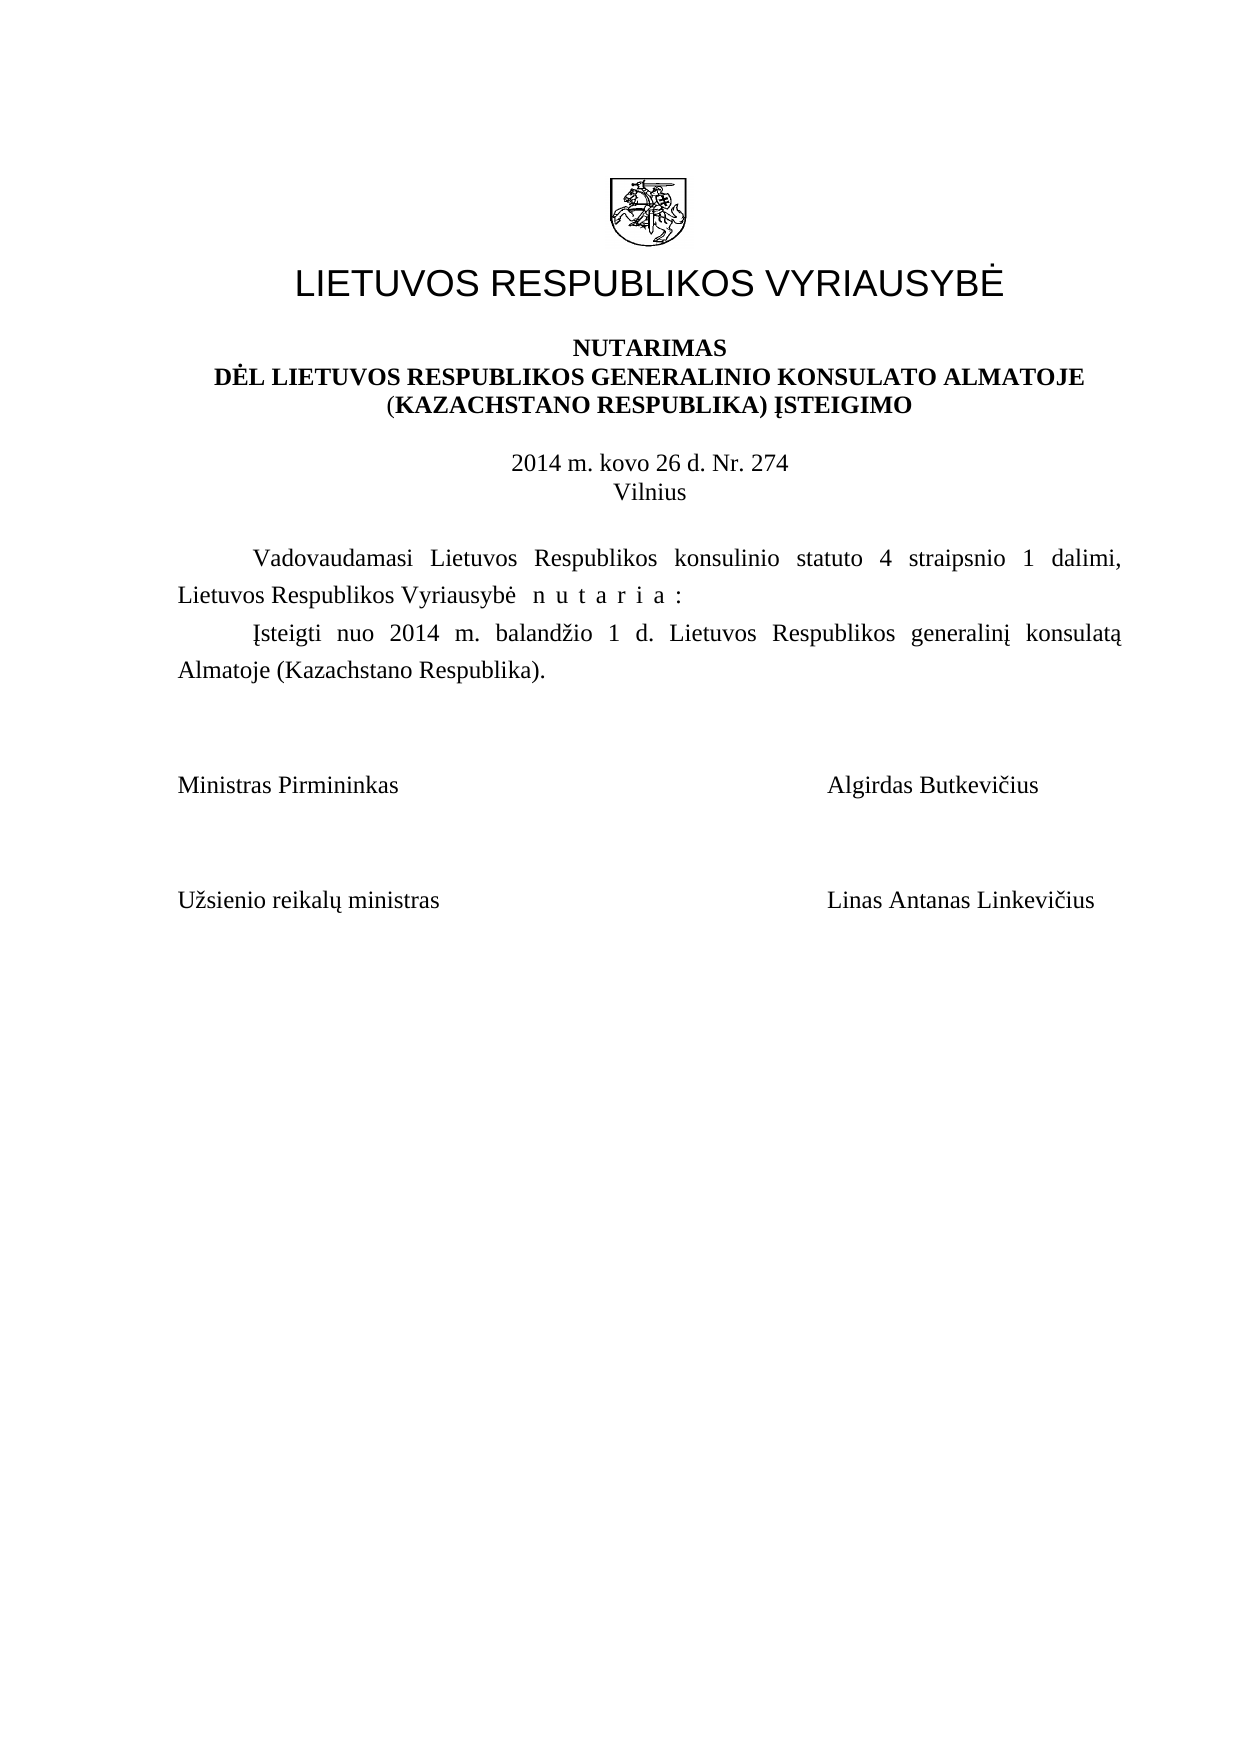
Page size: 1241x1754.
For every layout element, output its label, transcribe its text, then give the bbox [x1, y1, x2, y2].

text 2014 m. kovo 26 d. Nr. 274 Vilnius [177, 448, 1122, 505]
text Ministras Pirmininkas Algirdas Butkevičius [177, 770, 1122, 799]
text Vadovaudamasi Lietuvos Respublikos konsulinio statuto 4 straipsnio 1 dalimi, Lietuvos Respublikos Vyriausybė nutaria: [177, 534, 1122, 609]
text Įsteigti nuo 2014 m. balandžio 1 d. Lietuvos Respublikos generalinį konsulatą Almatoje (Kazachstano Respublika). [177, 609, 1122, 684]
text Dėl LIETUVOS RESPUBLIKOS GENERALINIO KONSULATO ALMATOJE (KAZACHSTANO RESPUBLIKA) ĮSTEIGIMO [177, 362, 1122, 419]
text nutarimas [177, 333, 1122, 362]
text Lietuvos Respublikos Vyriausybė [177, 261, 1122, 304]
text Užsienio reikalų ministras Linas Antanas Linkevičius [177, 885, 1122, 914]
